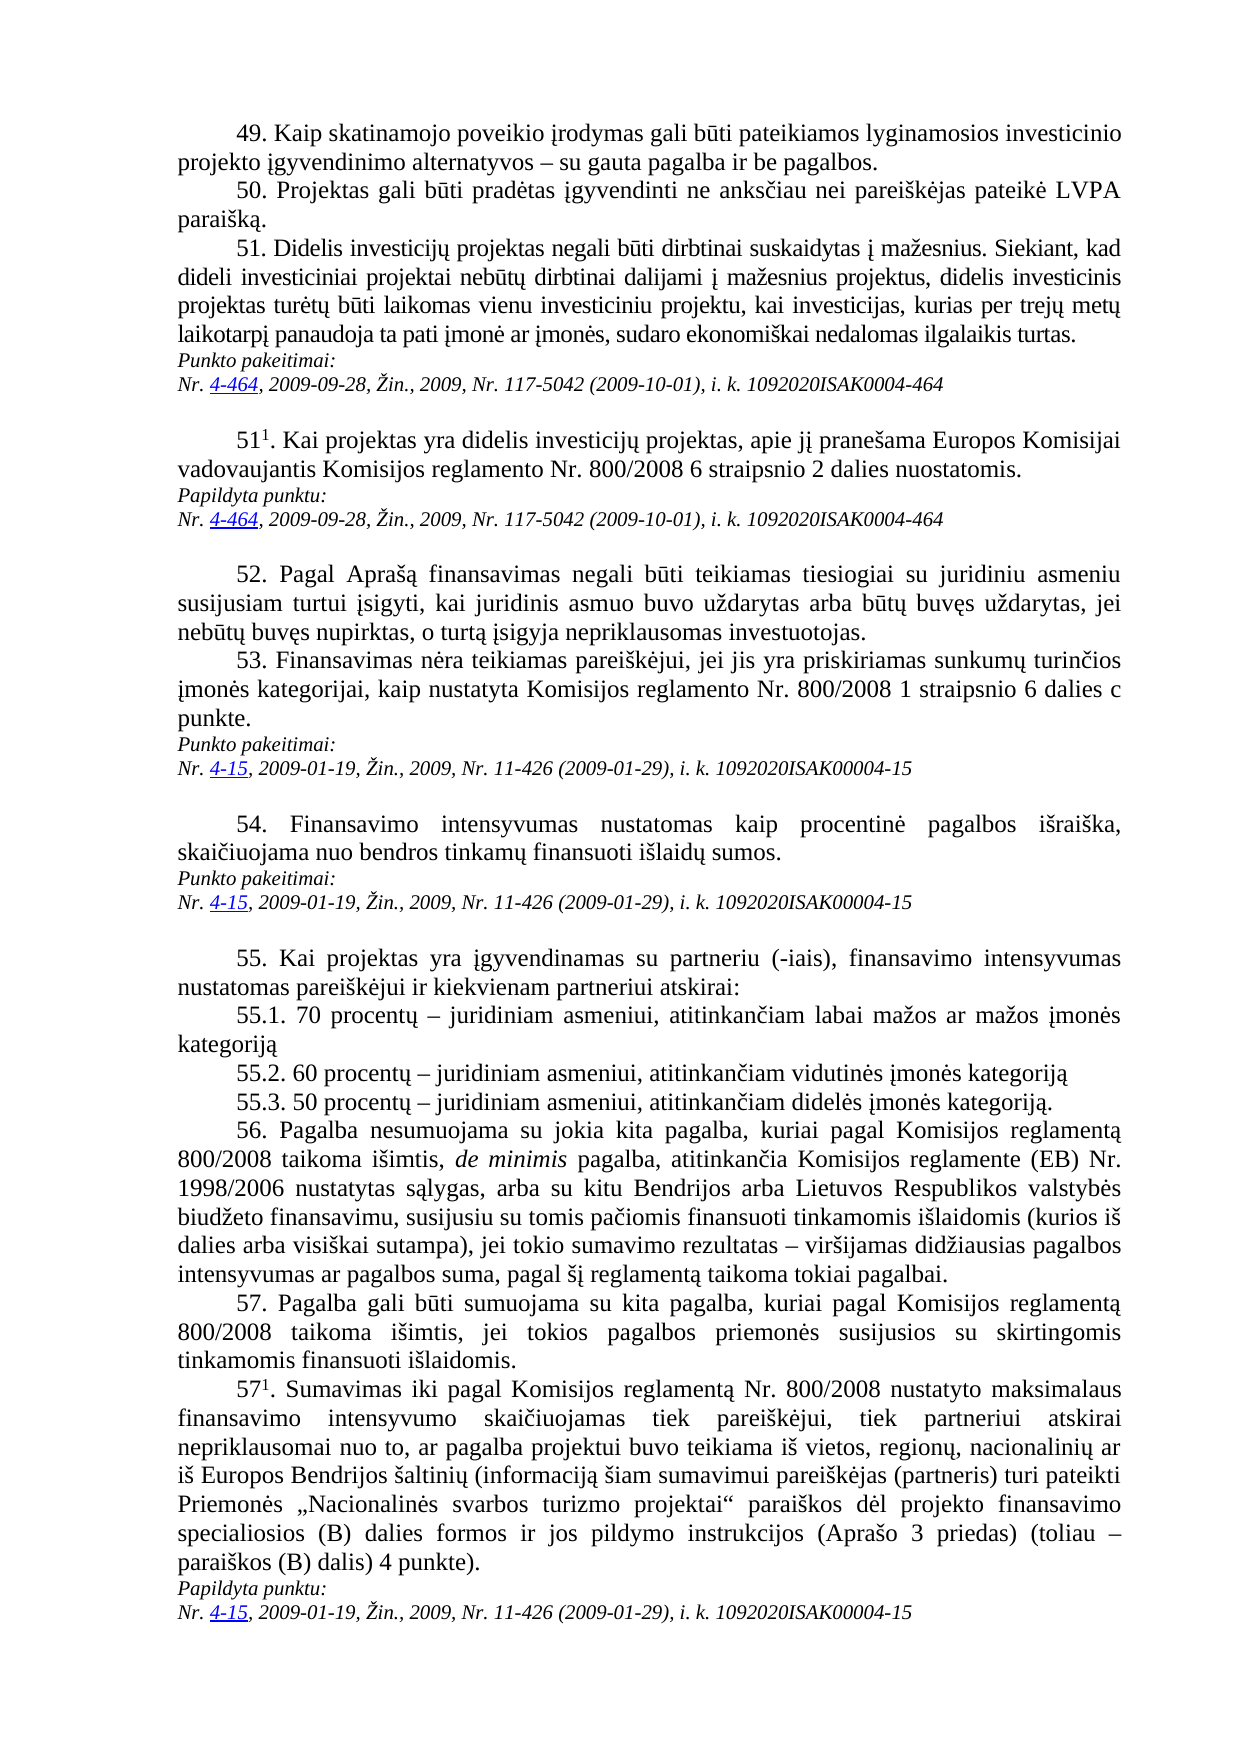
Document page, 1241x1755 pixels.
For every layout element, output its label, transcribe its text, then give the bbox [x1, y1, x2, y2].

text Papildyta punktu: [177, 1576, 1122, 1600]
text Papildyta punktu: [177, 482, 1122, 507]
text 56. Pagalba nesumuojama su jokia kita pagalba, kuriai pagal Komisijos reglamentą 800/2008 taikoma išimtis, de minimis pagalba, atitinkančia Komisijos reglamente (EB) Nr. 1998/2006 nustatytas sąlygas, arba su kitu Bendrijos arba Lietuvos Respublikos valstybės biudžeto finansavimu, susijusiu su tomis pačiomis finansuoti tinkamomis išlaidomis (kurios iš dalies arba visiškai sutampa), jei tokio sumavimo rezultatas – viršijamas didžiausias pagalbos intensyvumas ar pagalbos suma, pagal šį reglamentą taikoma tokiai pagalbai. [177, 1116, 1122, 1288]
text Punkto pakeitimai: [177, 866, 1122, 890]
text 55.3. 50 procentų – juridiniam asmeniui, atitinkančiam didelės įmonės kategoriją. [177, 1087, 1122, 1116]
text Punkto pakeitimai: [177, 732, 1122, 756]
text Nr. 4-464, 2009-09-28, Žin., 2009, Nr. 117-5042 (2009-10-01), i. k. 1092020ISAK0004-464 [177, 507, 1122, 531]
text 57. Pagalba gali būti sumuojama su kita pagalba, kuriai pagal Komisijos reglamentą 800/2008 taikoma išimtis, jei tokios pagalbos priemonės susijusios su skirtingomis tinkamomis finansuoti išlaidomis. [177, 1288, 1122, 1374]
text Punkto pakeitimai: [177, 348, 1122, 372]
text 49. Kaip skatinamojo poveikio įrodymas gali būti pateikiamos lyginamosios investicinio projekto įgyvendinimo alternatyvos – su gauta pagalba ir be pagalbos. [177, 118, 1122, 176]
text Nr. 4-15, 2009-01-19, Žin., 2009, Nr. 11-426 (2009-01-29), i. k. 1092020ISAK00004-15 [177, 890, 1122, 914]
text 54. Finansavimo intensyvumas nustatomas kaip procentinė pagalbos išraiška, skaičiuojama nuo bendros tinkamų finansuoti išlaidų sumos. [177, 809, 1122, 866]
text 55.2. 60 procentų – juridiniam asmeniui, atitinkančiam vidutinės įmonės kategoriją [177, 1058, 1122, 1087]
text 571. Sumavimas iki pagal Komisijos reglamentą Nr. 800/2008 nustatyto maksimalaus finansavimo intensyvumo skaičiuojamas tiek pareiškėjui, tiek partneriui atskirai nepriklausomai nuo to, ar pagalba projektui buvo teikiama iš vietos, regionų, nacionalinių ar iš Europos Bendrijos šaltinių (informaciją šiam sumavimui pareiškėjas (partneris) turi pateikti Priemonės „Nacionalinės svarbos turizmo projektai“ paraiškos dėl projekto finansavimo specialiosios (B) dalies formos ir jos pildymo instrukcijos (Aprašo 3 priedas) (toliau – paraiškos (B) dalis) 4 punkte). [177, 1374, 1122, 1576]
text Nr. 4-15, 2009-01-19, Žin., 2009, Nr. 11-426 (2009-01-29), i. k. 1092020ISAK00004-15 [177, 1600, 1122, 1624]
text 50. Projektas gali būti pradėtas įgyvendinti ne anksčiau nei pareiškėjas pateikė LVPA paraišką. [177, 176, 1122, 233]
text Nr. 4-15, 2009-01-19, Žin., 2009, Nr. 11-426 (2009-01-29), i. k. 1092020ISAK00004-15 [177, 756, 1122, 780]
text 53. Finansavimas nėra teikiamas pareiškėjui, jei jis yra priskiriamas sunkumų turinčios įmonės kategorijai, kaip nustatyta Komisijos reglamento Nr. 800/2008 1 straipsnio 6 dalies c punkte. [177, 646, 1122, 732]
text 511. Kai projektas yra didelis investicijų projektas, apie jį pranešama Europos Komisijai vadovaujantis Komisijos reglamento Nr. 800/2008 6 straipsnio 2 dalies nuostatomis. [177, 425, 1122, 482]
text Nr. 4-464, 2009-09-28, Žin., 2009, Nr. 117-5042 (2009-10-01), i. k. 1092020ISAK0004-464 [177, 372, 1122, 396]
text 55. Kai projektas yra įgyvendinamas su partneriu (-iais), finansavimo intensyvumas nustatomas pareiškėjui ir kiekvienam partneriui atskirai: [177, 943, 1122, 1001]
text 51. Didelis investicijų projektas negali būti dirbtinai suskaidytas į mažesnius. Siekiant, kad dideli investiciniai projektai nebūtų dirbtinai dalijami į mažesnius projektus, didelis investicinis projektas turėtų būti laikomas vienu investiciniu projektu, kai investicijas, kurias per trejų metų laikotarpį panaudoja ta pati įmonė ar įmonės, sudaro ekonomiškai nedalomas ilgalaikis turtas. [177, 233, 1122, 348]
text 55.1. 70 procentų – juridiniam asmeniui, atitinkančiam labai mažos ar mažos įmonės kategoriją [177, 1001, 1122, 1058]
text 52. Pagal Aprašą finansavimas negali būti teikiamas tiesiogiai su juridiniu asmeniu susijusiam turtui įsigyti, kai juridinis asmuo buvo uždarytas arba būtų buvęs uždarytas, jei nebūtų buvęs nupirktas, o turtą įsigyja nepriklausomas investuotojas. [177, 559, 1122, 646]
